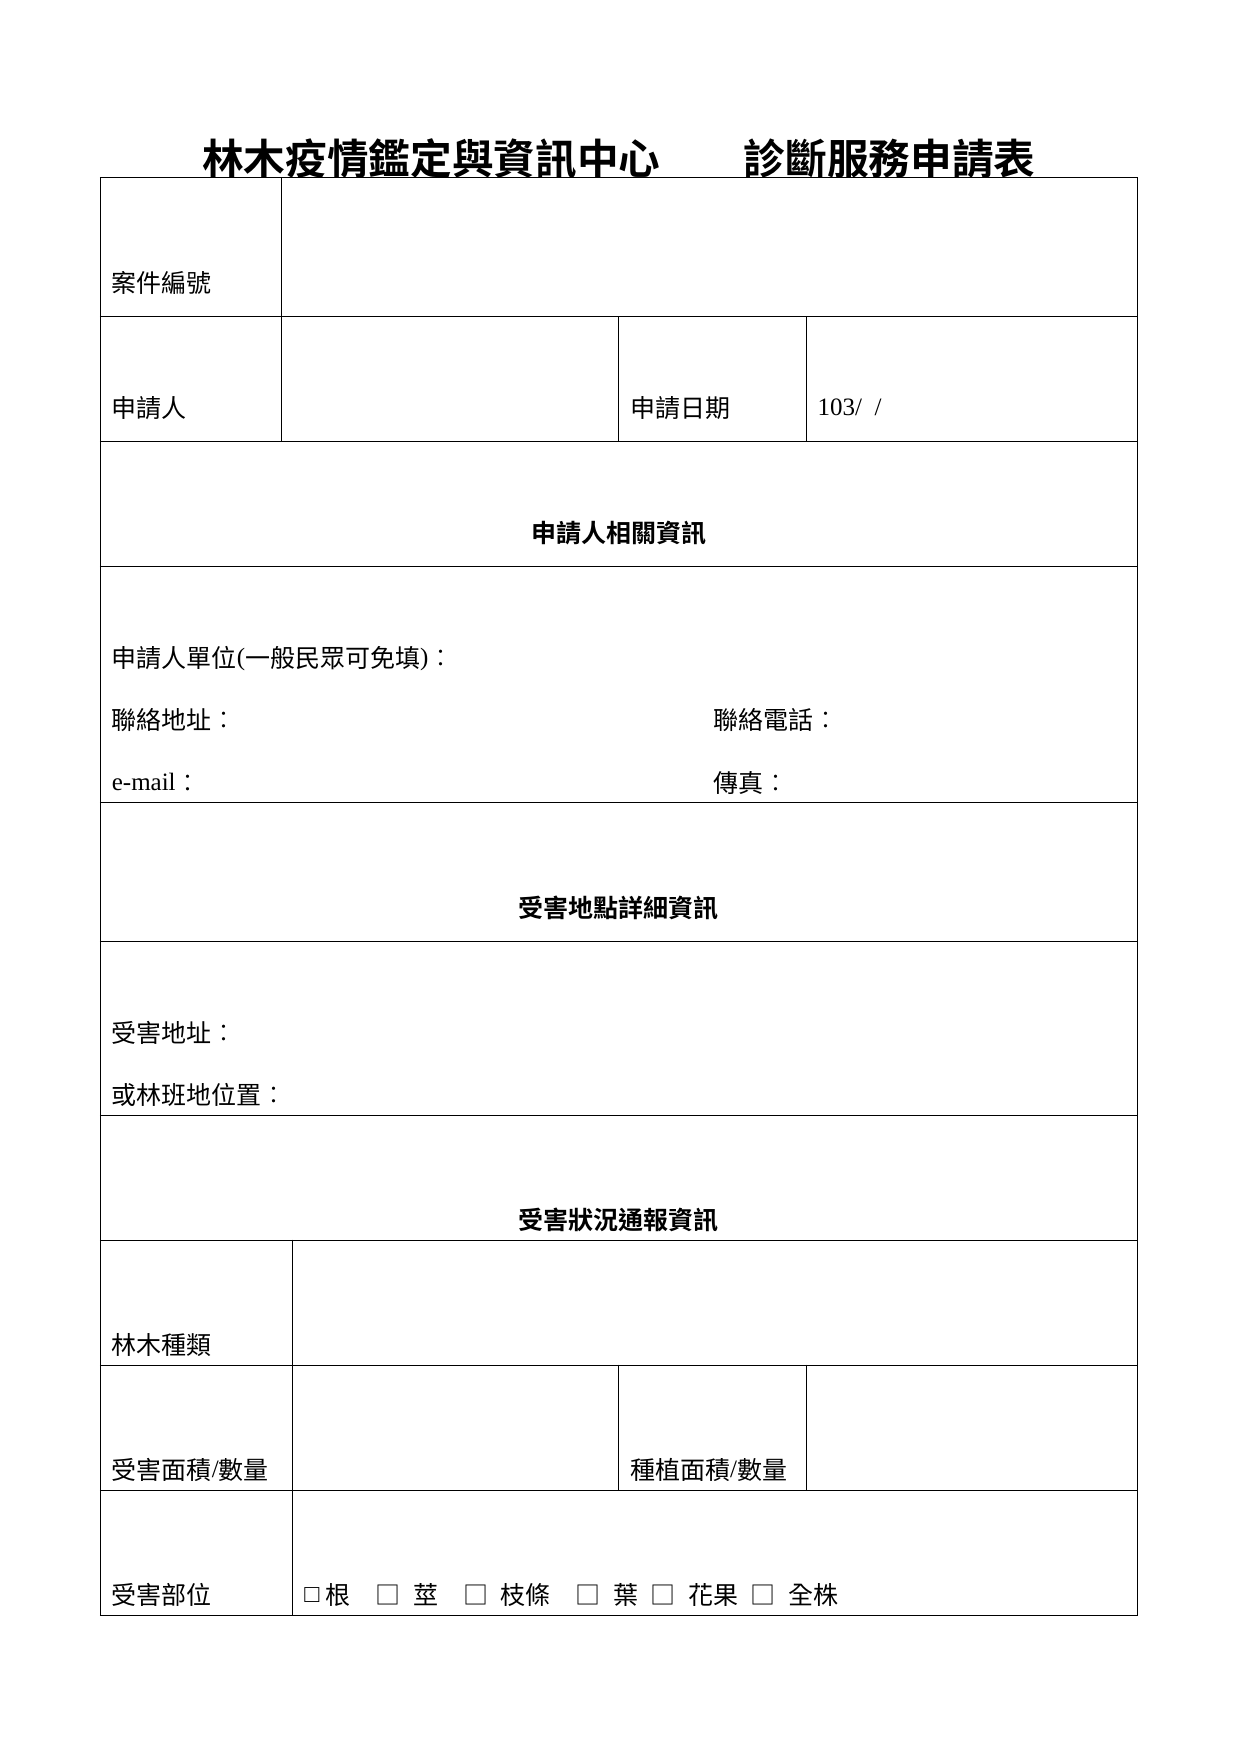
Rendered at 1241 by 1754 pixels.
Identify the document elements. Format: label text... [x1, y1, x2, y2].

table_cell 聯絡電話︰ [702, 677, 1137, 739]
table_cell 申請人 [101, 317, 281, 441]
table_cell 受害地址︰ 或林班地位置︰ [101, 942, 1137, 1114]
table_cell 受害狀況通報資訊 [101, 1116, 1137, 1239]
table_cell 103/ / [807, 317, 1137, 441]
text 林木疫情鑑定與資訊中心 診斷服務申請表 [75, 114, 1162, 177]
table_cell 受害地點詳細資訊 [101, 803, 1137, 941]
table_cell 受害面積/數量 [101, 1366, 292, 1489]
table_cell [282, 317, 618, 441]
table_cell 申請日期 [619, 317, 806, 441]
table_cell e-mail︰ [101, 740, 702, 802]
table_cell 申請人相關資訊 [101, 442, 1137, 566]
table_cell [293, 1241, 1137, 1364]
table_cell 林木種類 [101, 1241, 292, 1364]
table_cell 傳真︰ [702, 740, 1137, 802]
table_cell 種植面積/數量 [619, 1366, 806, 1489]
table_cell □ 根 □ 莖 □ 枝條 □ 葉 □ 花果 □ 全株 [293, 1491, 1137, 1614]
table_cell [293, 1366, 618, 1489]
table_cell 受害部位 [101, 1491, 292, 1614]
table_header 案件編號 [101, 178, 281, 316]
table_cell 申請人單位(一般民眾可免填)︰ [101, 567, 1137, 677]
table_cell [807, 1366, 1137, 1489]
table_cell 聯絡地址︰ [101, 677, 702, 739]
table_header [282, 178, 1137, 316]
